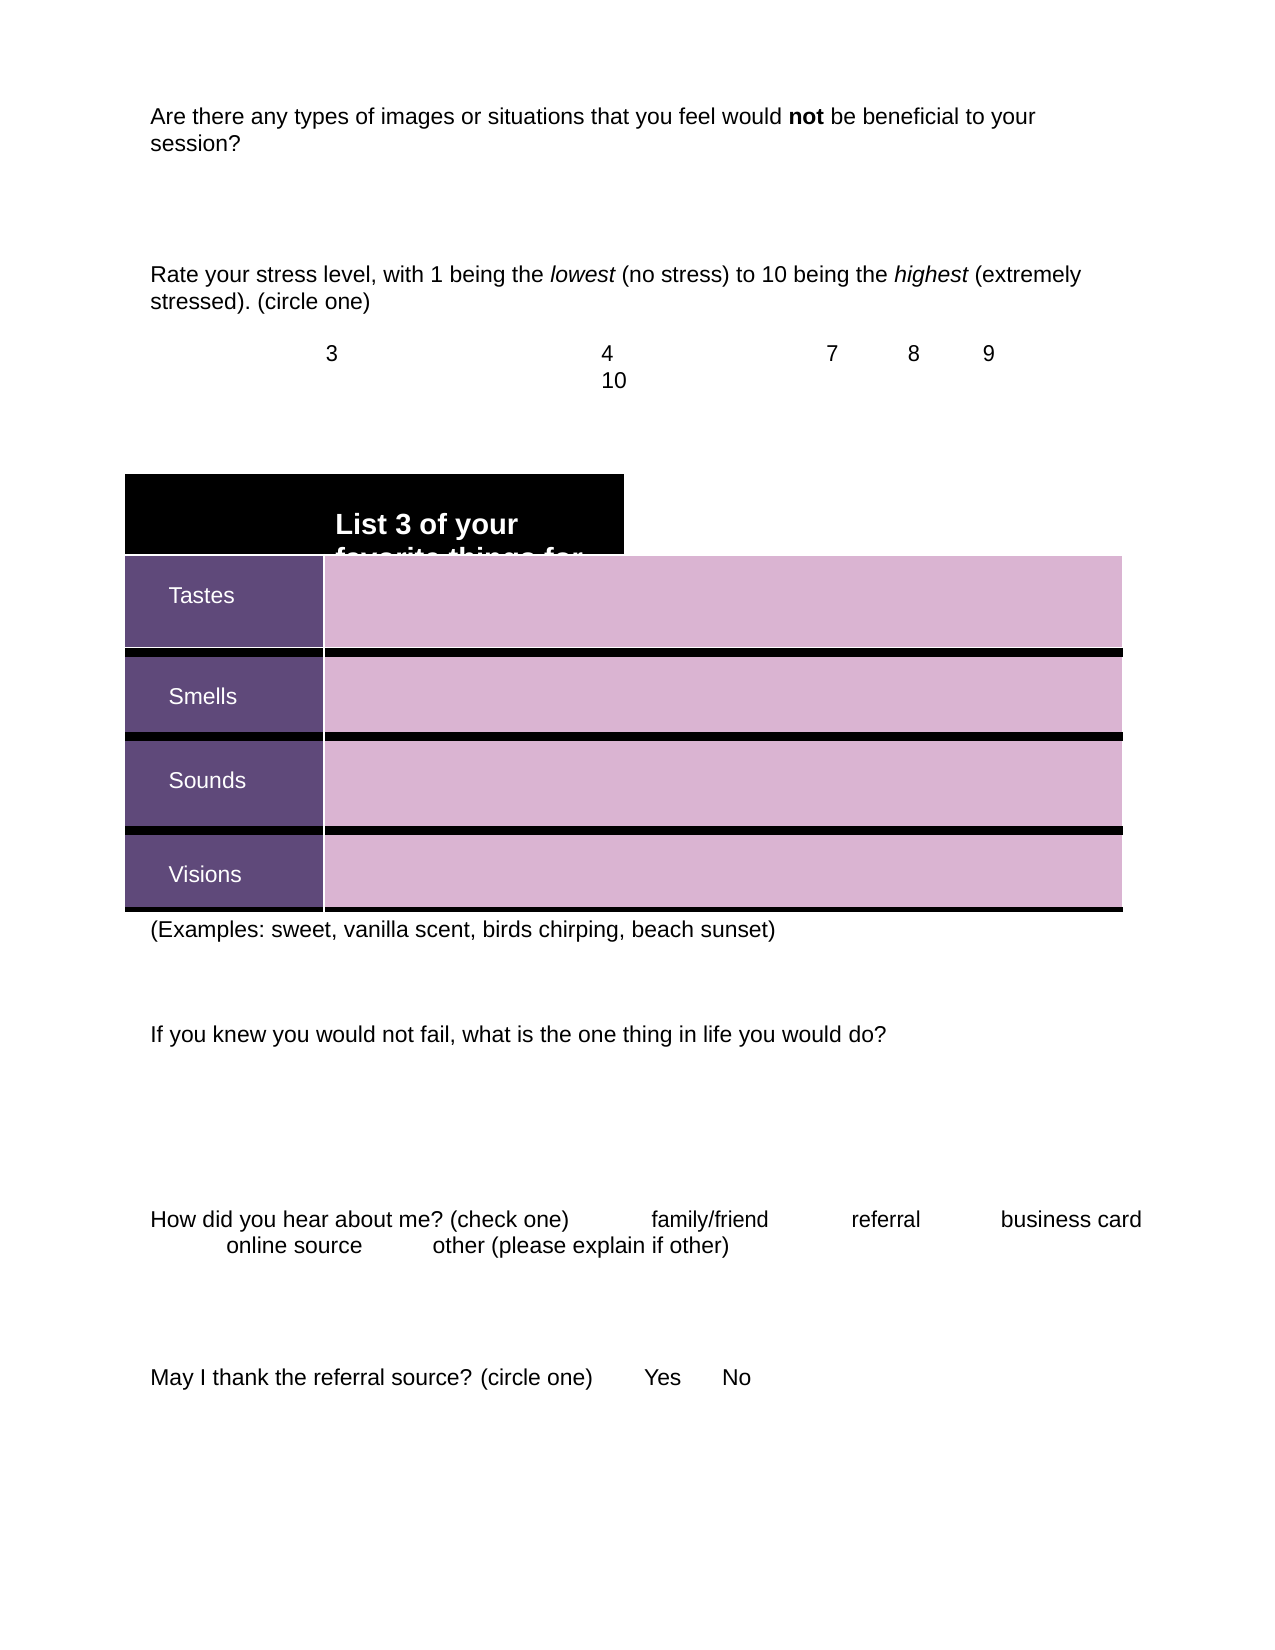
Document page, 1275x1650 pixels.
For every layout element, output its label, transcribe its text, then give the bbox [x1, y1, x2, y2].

table_cell Visions [125, 835, 323, 907]
text Rate your stress level, with 1 being the lowest (no stress) to 10 being the highest (extremely stressed). (circle one) [150, 261, 1083, 314]
text If you knew you would not fail, what is the one thing in life you would do? [150, 1021, 1037, 1048]
text (Examples: sweet, vanilla scent, birds chirping, beach sunset) [150, 916, 1037, 942]
text 3 4 7 8 9 10 [326, 340, 1037, 393]
table_header [624, 474, 1122, 554]
text online source other (please explain if other) [150, 1232, 1037, 1285]
table_header List 3 of your favorite things for each: [125, 474, 624, 554]
table_cell [325, 741, 1122, 826]
text May I thank the referral source? (circle one) Yes No [150, 1364, 1037, 1390]
text Are there any types of images or situations that you feel would not be beneficial to your session? [150, 103, 1037, 156]
table_cell Tastes [125, 556, 323, 647]
table_cell Sounds [125, 741, 323, 826]
table_cell [325, 657, 1122, 732]
table_cell [325, 556, 1122, 647]
table_cell [325, 835, 1122, 907]
text How did you hear about me? (check one) family/friend referral business card [150, 1206, 1152, 1232]
table_cell Smells [125, 657, 323, 732]
